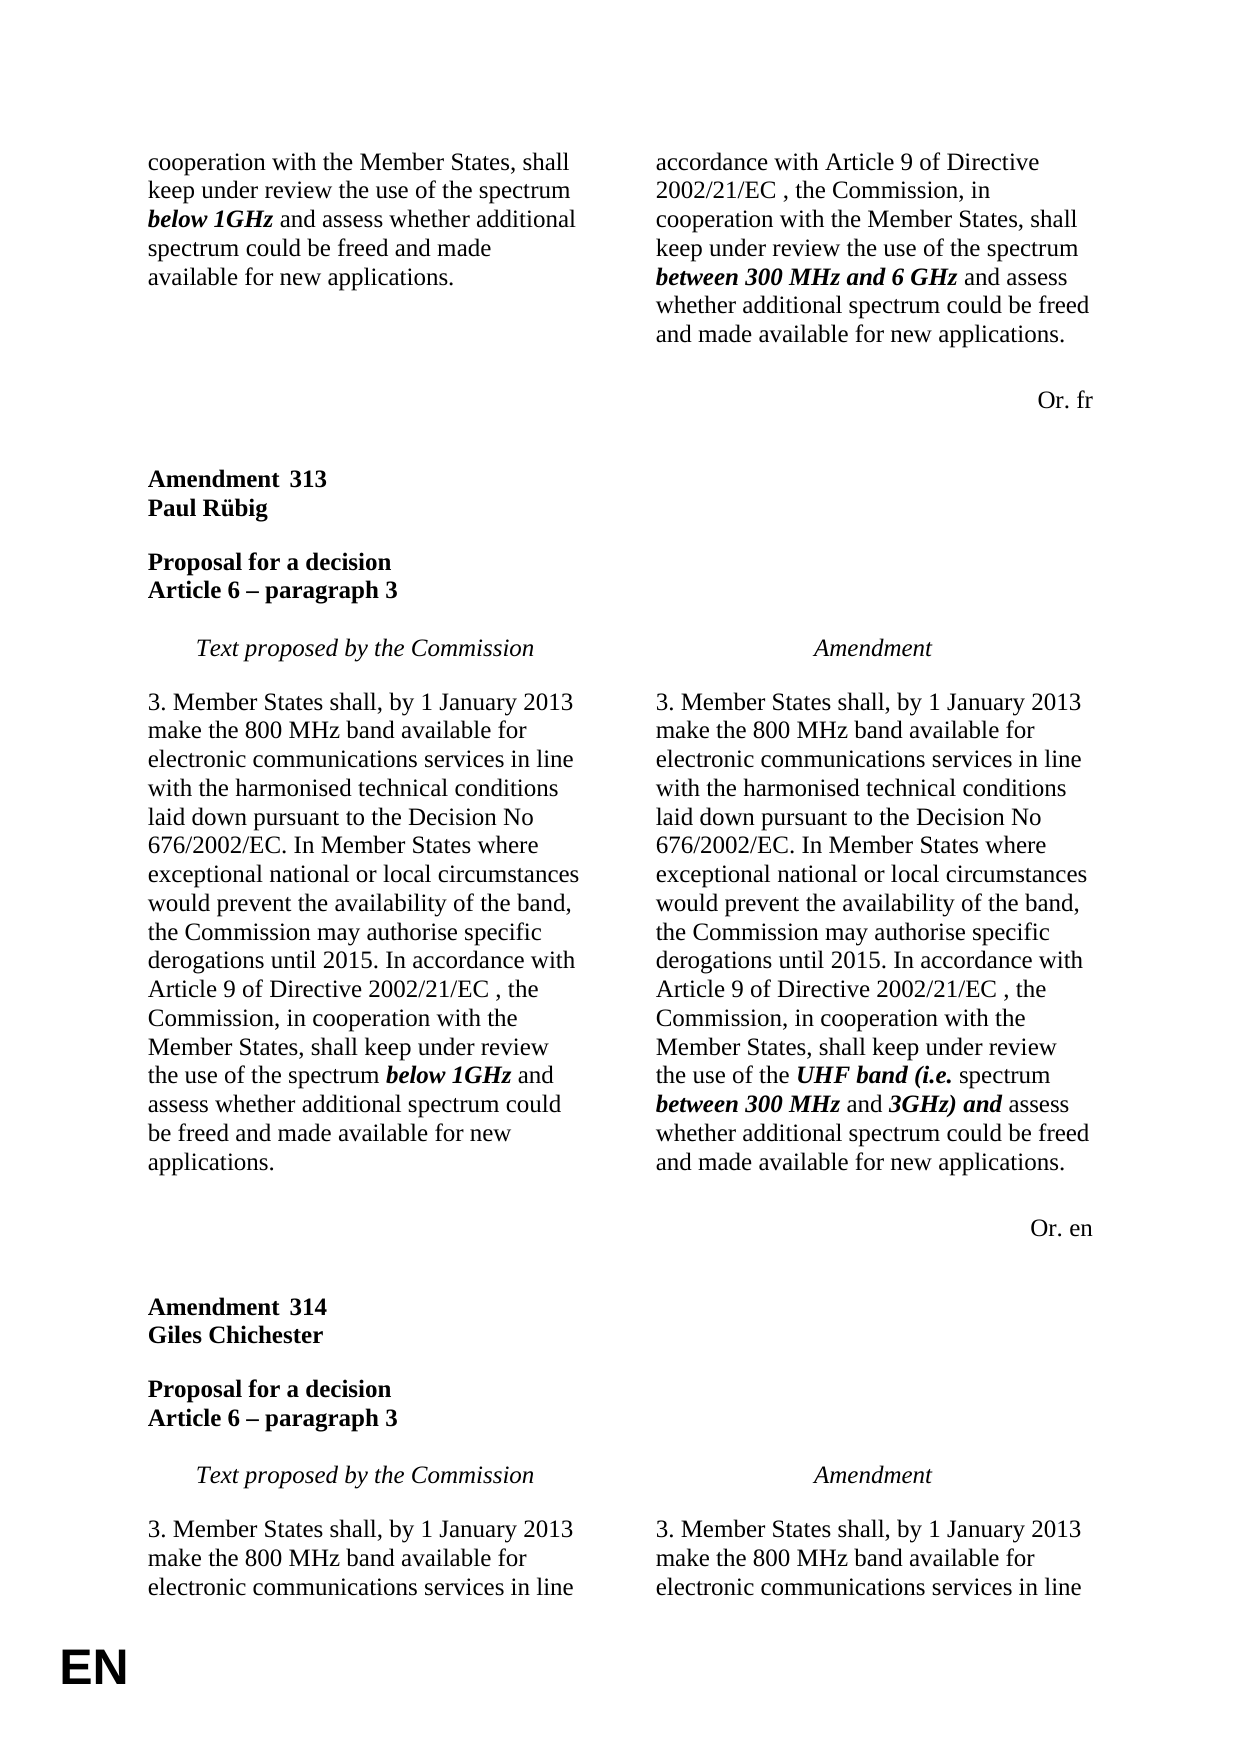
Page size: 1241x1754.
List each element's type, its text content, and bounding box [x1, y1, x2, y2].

table_cell Text proposed by the Commission [112, 633, 620, 687]
text <Article>Article 6 – paragraph 3 </Article> [148, 576, 1093, 604]
table_cell 3. Member States shall, by 1 January 2013 make the 800 MHz band available for electronic communications services in line with the harmonised technical conditions laid down pursuant to the Decision No 676/2002/EC. In Member States where exceptional national or local circumstances would prevent the availability of the band, the Commission may authorise specific derogations until 2015. In accordance with Article 9 of Directive 2002/21/EC , the Commission, in cooperation with the Member States, shall keep under review the use of the UHF band (i.e. spectrum between 300 MHz and 3GHz) and assess whether additional spectrum could be freed and made available for new applications. [620, 687, 1128, 1188]
text <Members>Giles Chichester</Members> [148, 1321, 1093, 1349]
table_cell 3. Member States shall, by 1 January 2013 make the 800 MHz band available for electronic communications services in line with the harmonised technical conditions laid down pursuant to the Decision No 676/2002/EC. In Member States where exceptional national or local circumstances would prevent the availability of the band, the Commission may authorise specific derogations until 2015. In accordance with Article 9 of Directive 2002/21/EC , the Commission, in cooperation with the Member States, shall keep under review the use of the spectrum below 1GHz and assess whether additional spectrum could be freed and made available for new applications. [112, 687, 620, 1188]
table_cell Amendment [620, 633, 1128, 687]
text <DocAmend>Proposal for a decision</DocAmend> [148, 1374, 1093, 1403]
table_cell Amendment [620, 1461, 1128, 1514]
text Or. <Original>{EN}en</Original> [148, 1213, 1093, 1242]
table_cell accordance with Article 9 of Directive 2002/21/EC , the Commission, in cooperation with the Member States, shall keep under review the use of the spectrum between 300 MHz and 6 GHz and assess whether additional spectrum could be freed and made available for new applications. [620, 147, 1128, 361]
table_header [112, 604, 1128, 633]
table_cell Text proposed by the Commission [112, 1461, 620, 1514]
text <Article>Article 6 – paragraph 3 </Article> [148, 1403, 1093, 1432]
table_cell 3. Member States shall, by 1 January 2013 make the 800 MHz band available for electronic communications services in line [112, 1514, 620, 1601]
text <Amend>Amendment <NumAm>314</NumAm> [148, 1292, 1093, 1321]
table_cell 3. Member States shall, by 1 January 2013 make the 800 MHz band available for electronic communications services in line [620, 1514, 1128, 1601]
text <Members>Paul Rübig</Members> [148, 493, 1093, 522]
table_header [112, 1432, 1128, 1461]
text <DocAmend>Proposal for a decision</DocAmend> [148, 547, 1093, 576]
text <Amend>Amendment <NumAm>313</NumAm> [148, 464, 1093, 493]
table_cell cooperation with the Member States, shall keep under review the use of the spectrum below 1GHz and assess whether additional spectrum could be freed and made available for new applications. [112, 147, 620, 361]
text Or. <Original>{FR}fr</Original> [148, 386, 1093, 414]
